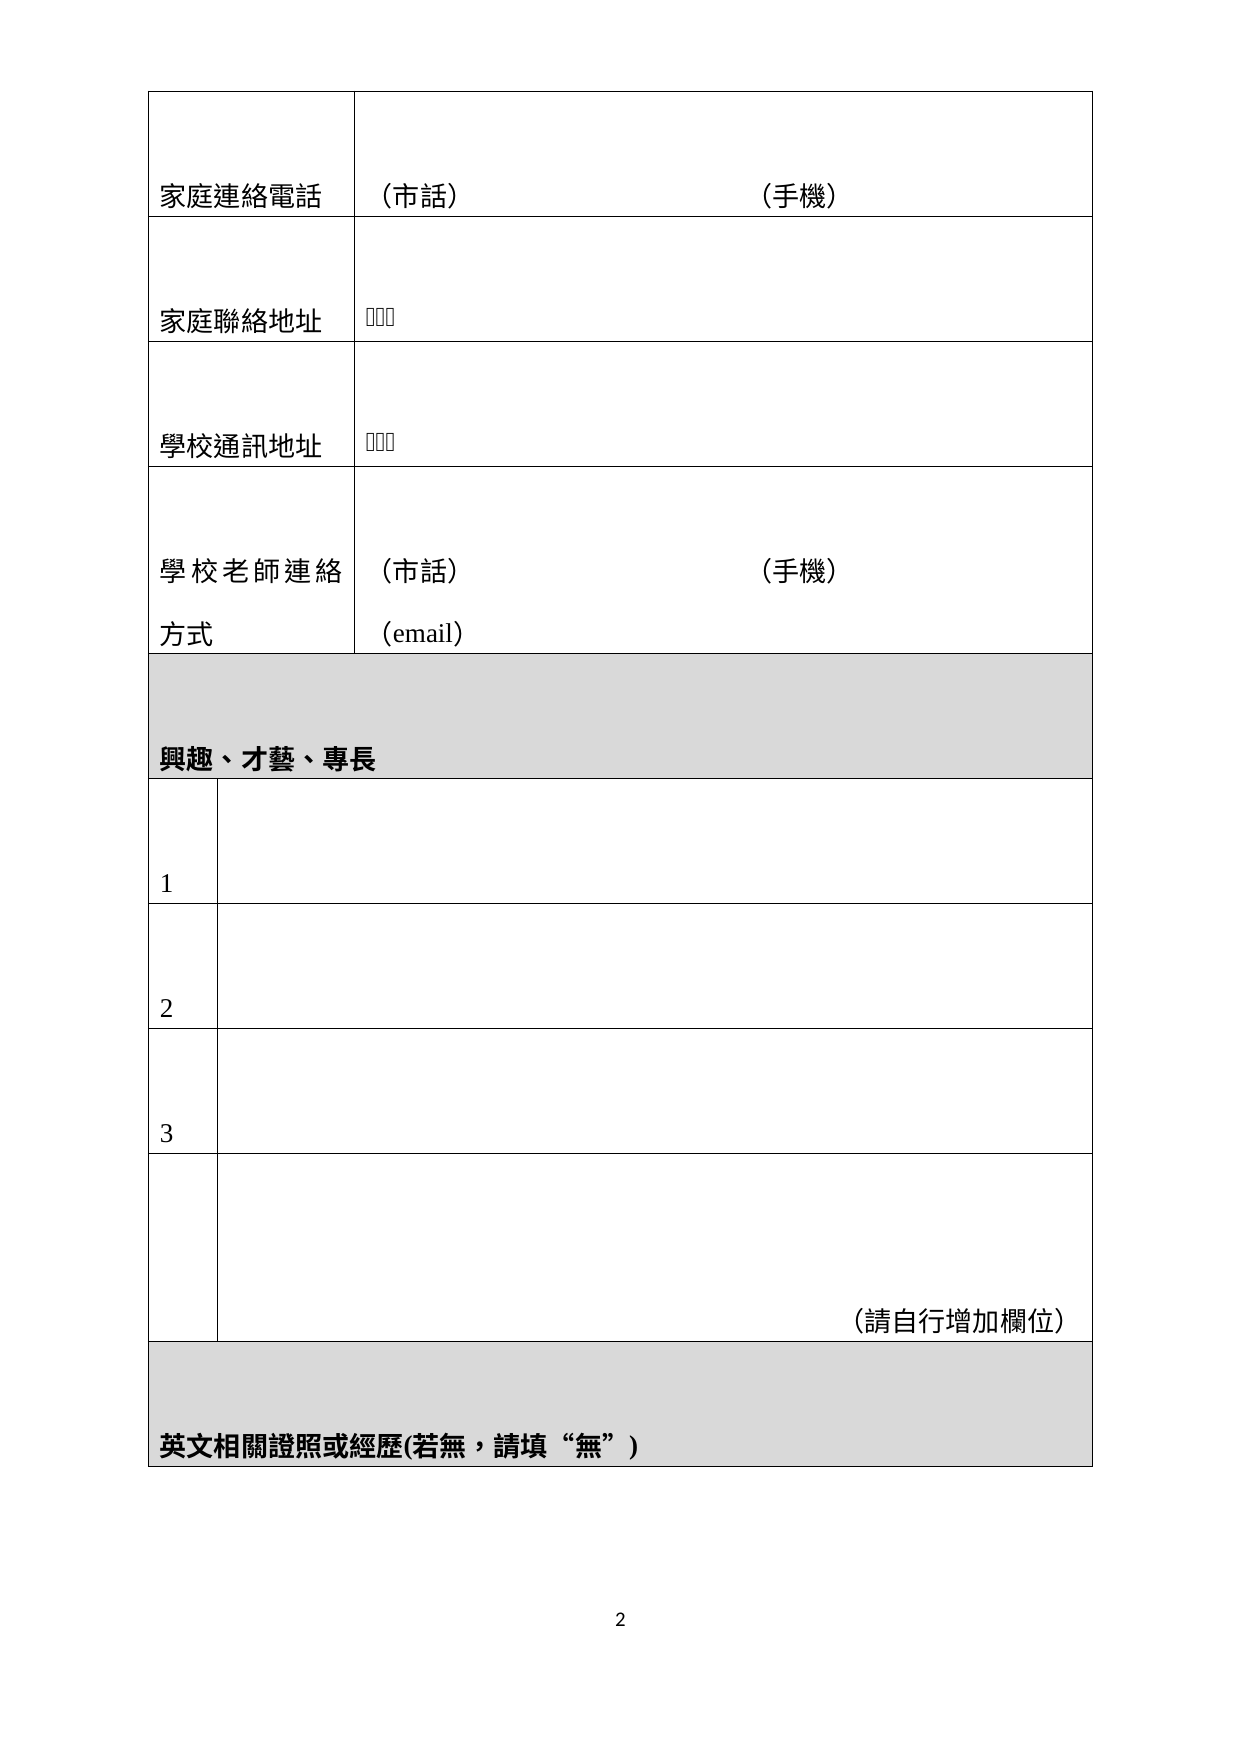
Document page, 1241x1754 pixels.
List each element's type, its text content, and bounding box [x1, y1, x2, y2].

table_cell 家庭連絡電話 [149, 92, 354, 216]
table_cell （請自行增加欄位） [218, 1154, 1092, 1341]
table_cell 學校老師連絡方式 [149, 467, 354, 653]
table_cell 英文相關證照或經歷(若無，請填“無”) [149, 1342, 1092, 1466]
table_cell 學校通訊地址 [149, 342, 354, 466]
table_cell 1 [149, 779, 217, 903]
table_cell [218, 779, 1092, 903]
table_cell 興趣、才藝、專長 [149, 654, 1092, 778]
table_cell （市話） （手機） （email） [355, 467, 1092, 653]
table_cell 口口口 [355, 342, 1092, 466]
table_cell 3 [149, 1029, 217, 1153]
table_cell 口口口 [355, 217, 1092, 341]
table_cell 2 [149, 904, 217, 1028]
table_cell [149, 1154, 217, 1341]
table_cell （市話） （手機） [355, 92, 1092, 216]
table_cell [218, 904, 1092, 1028]
table_cell 家庭聯絡地址 [149, 217, 354, 341]
table_cell [218, 1029, 1092, 1153]
